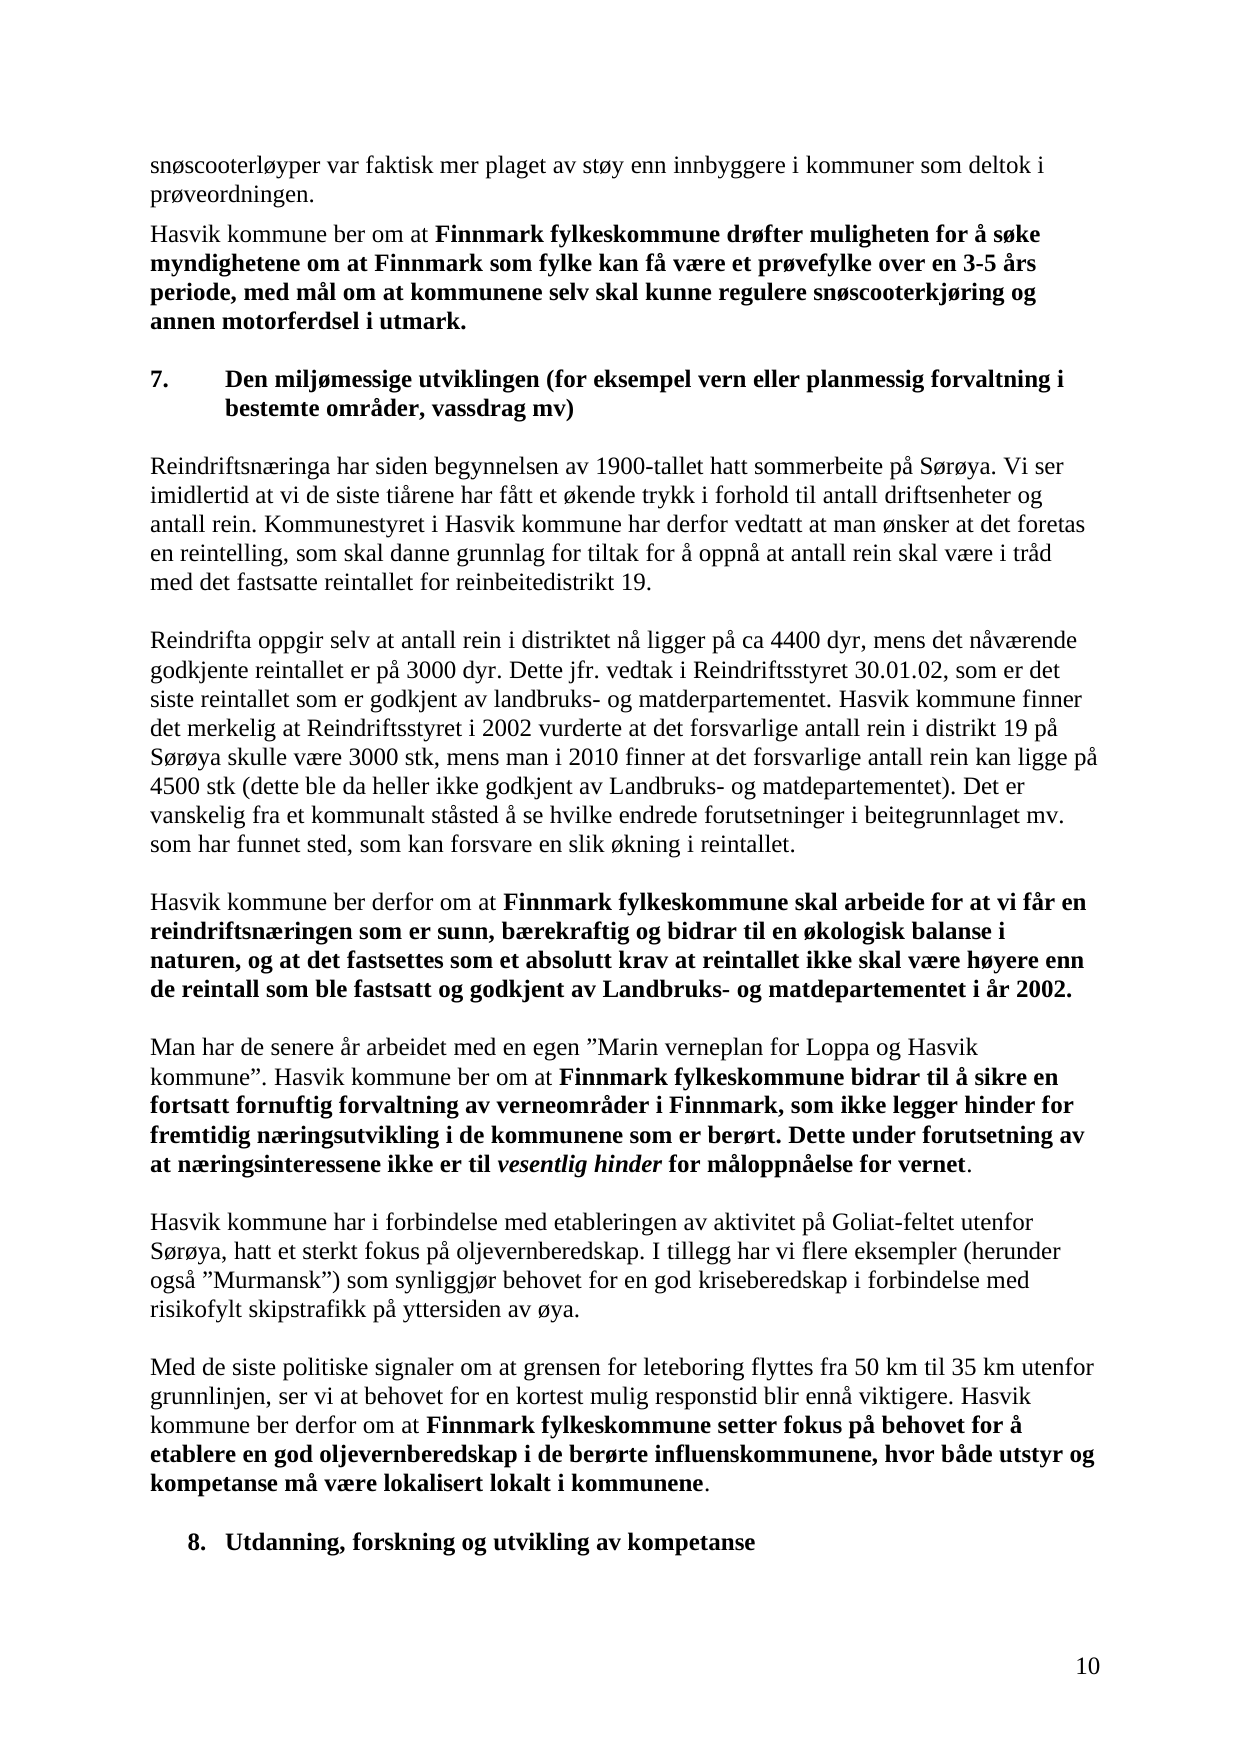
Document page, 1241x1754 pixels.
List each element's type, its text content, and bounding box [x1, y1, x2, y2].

list Utdanning, forskning og utvikling av kompetanse [187, 1526, 1100, 1555]
text Man har de senere år arbeidet med en egen ”Marin verneplan for Loppa og Hasvik kommune”. Hasvik kommune ber om at Finnmark fylkeskommune bidrar til å sikre en fortsatt fornuftig forvaltning av verneområder i Finnmark, som ikke legger hinder for fremtidig næringsutvikling i de kommunene som er berørt. Dette under forutsetning av at næringsinteressene ikke er til vesentlig hinder for måloppnåelse for vernet. [150, 1032, 1100, 1178]
text Reindriftsnæringa har siden begynnelsen av 1900-tallet hatt sommerbeite på Sørøya. Vi ser imidlertid at vi de siste tiårene har fått et økende trykk i forhold til antall driftsenheter og antall rein. Kommunestyret i Hasvik kommune har derfor vedtatt at man ønsker at det foretas en reintelling, som skal danne grunnlag for tiltak for å oppnå at antall rein skal være i tråd med det fastsatte reintallet for reinbeitedistrikt 19. [150, 451, 1100, 596]
text Reindrifta oppgir selv at antall rein i distriktet nå ligger på ca 4400 dyr, mens det nåværende godkjente reintallet er på 3000 dyr. Dette jfr. vedtak i Reindriftsstyret 30.01.02, som er det siste reintallet som er godkjent av landbruks- og matderpartementet. Hasvik kommune finner det merkelig at Reindriftsstyret i 2002 vurderte at det forsvarlige antall rein i distrikt 19 på Sørøya skulle være 3000 stk, mens man i 2010 finner at det forsvarlige antall rein kan ligge på 4500 stk (dette ble da heller ikke godkjent av Landbruks- og matdepartementet). Det er vanskelig fra et kommunalt ståsted å se hvilke endrede forutsetninger i beitegrunnlaget mv. som har funnet sted, som kan forsvare en slik økning i reintallet. [150, 625, 1100, 858]
text Hasvik kommune har i forbindelse med etableringen av aktivitet på Goliat-feltet utenfor Sørøya, hatt et sterkt fokus på oljevernberedskap. I tillegg har vi flere eksempler (herunder også ”Murmansk”) som synliggjør behovet for en god kriseberedskap i forbindelse med risikofylt skipstrafikk på yttersiden av øya. [150, 1207, 1100, 1323]
text 7. Den miljømessige utviklingen (for eksempel vern eller planmessig forvaltning i bestemte områder, vassdrag mv) [150, 364, 1100, 422]
text Med de siste politiske signaler om at grensen for leteboring flyttes fra 50 km til 35 km utenfor grunnlinjen, ser vi at behovet for en kortest mulig responstid blir ennå viktigere. Hasvik kommune ber derfor om at Finnmark fylkeskommune setter fokus på behovet for å etablere en god oljevernberedskap i de berørte influenskommunene, hvor både utstyr og kompetanse må være lokalisert lokalt i kommunene. [150, 1352, 1100, 1497]
text Hasvik kommune ber derfor om at Finnmark fylkeskommune skal arbeide for at vi får en reindriftsnæringen som er sunn, bærekraftig og bidrar til en økologisk balanse i naturen, og at det fastsettes som et absolutt krav at reintallet ikke skal være høyere enn de reintall som ble fastsatt og godkjent av Landbruks- og matdepartementet i år 2002. [150, 887, 1100, 1003]
text Hasvik kommune ber om at Finnmark fylkeskommune drøfter muligheten for å søke myndighetene om at Finnmark som fylke kan få være et prøvefylke over en 3-5 års periode, med mål om at kommunene selv skal kunne regulere snøscooterkjøring og annen motorferdsel i utmark. [150, 218, 1100, 335]
text snøscooterløyper var faktisk mer plaget av støy enn innbyggere i kommuner som deltok i prøveordningen. [150, 150, 1100, 208]
